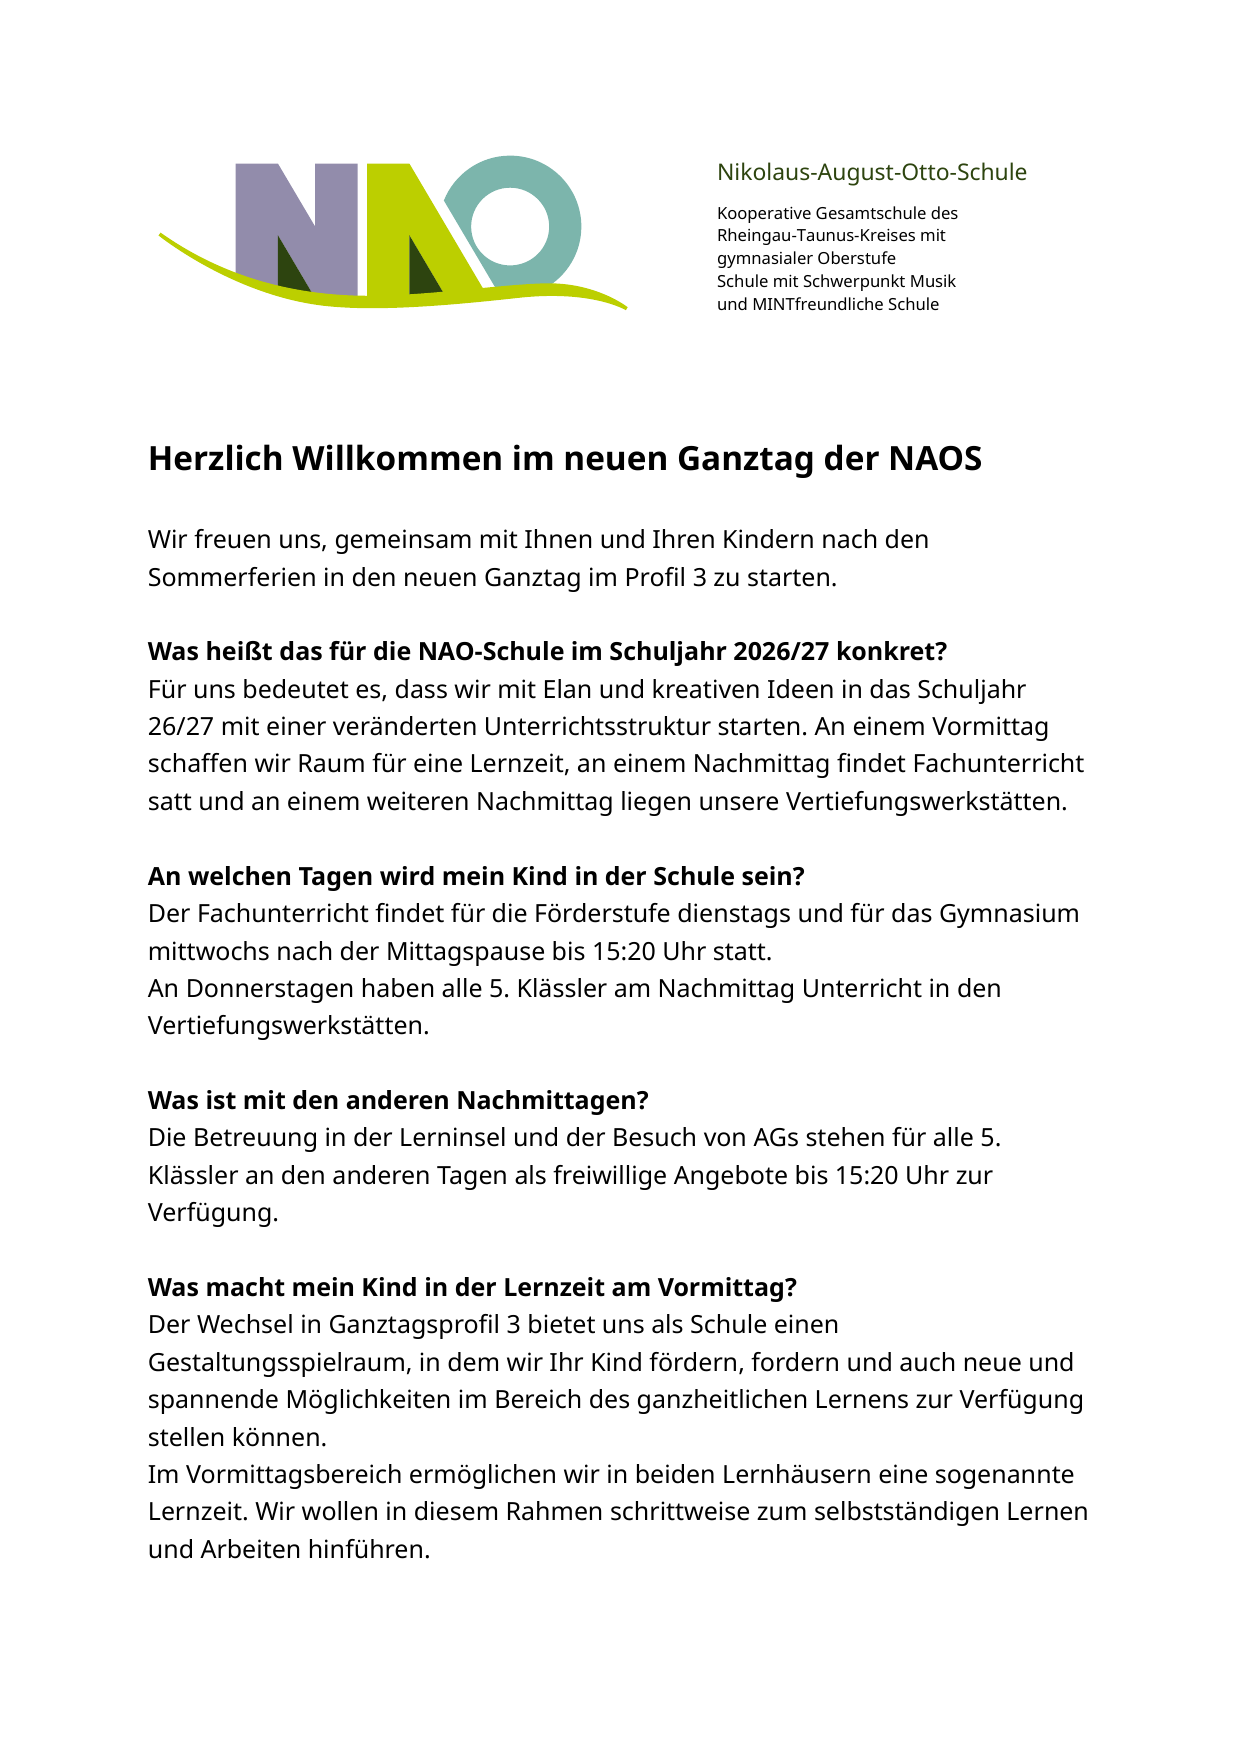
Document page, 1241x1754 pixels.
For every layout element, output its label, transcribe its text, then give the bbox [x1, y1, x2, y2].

text Im Vormittagsbereich ermöglichen wir in beiden Lernhäusern eine sogenannte Lernzeit. Wir wollen in diesem Rahmen schrittweise zum selbstständigen Lernen und Arbeiten hinführen. [148, 1457, 1093, 1566]
text Wir freuen uns, gemeinsam mit Ihnen und Ihren Kindern nach den Sommerferien in den neuen Ganztag im Profil 3 zu starten. [148, 522, 1093, 593]
text Rheingau-Taunus-Kreises mit gymnasialer Oberstufe Schule mit Schwerpunkt Musik [717, 224, 1104, 292]
text Nikolaus-August-Otto-Schule [717, 156, 1104, 187]
text Was macht mein Kind in der Lernzeit am Vormittag? [148, 1270, 1093, 1304]
text Was heißt das für die NAO-Schule im Schuljahr 2026/27 konkret? [148, 634, 1093, 668]
text Was ist mit den anderen Nachmittagen? [148, 1083, 1093, 1117]
text Der Fachunterricht findet für die Förderstufe dienstags und für das Gymnasium mittwochs nach der Mittagspause bis 15:20 Uhr statt. [148, 896, 1093, 967]
text Für uns bedeutet es, dass wir mit Elan und kreativen Ideen in das Schuljahr 26/27 mit einer veränderten Unterrichtsstruktur starten. An einem Vormittag schaffen wir Raum für eine Lernzeit, an einem Nachmittag findet Fachunterricht satt und an einem weiteren Nachmittag liegen unsere Vertiefungswerkstätten. [148, 671, 1093, 818]
text und MINTfreundliche Schule [717, 292, 1104, 315]
text Kooperative Gesamtschule des [717, 201, 1104, 224]
text Herzlich Willkommen im neuen Ganztag der NAOS [148, 434, 1093, 480]
text Der Wechsel in Ganztagsprofil 3 bietet uns als Schule einen Gestaltungsspielraum, in dem wir Ihr Kind fördern, fordern und auch neue und spannende Möglichkeiten im Bereich des ganzheitlichen Lernens zur Verfügung stellen können. [148, 1307, 1093, 1453]
text Die Betreuung in der Lerninsel und der Besuch von AGs stehen für alle 5. Klässler an den anderen Tagen als freiwillige Angebote bis 15:20 Uhr zur Verfügung. [148, 1120, 1093, 1229]
text An Donnerstagen haben alle 5. Klässler am Nachmittag Unterricht in den Vertiefungswerkstätten. [148, 971, 1093, 1042]
text An welchen Tagen wird mein Kind in der Schule sein? [148, 858, 1093, 892]
